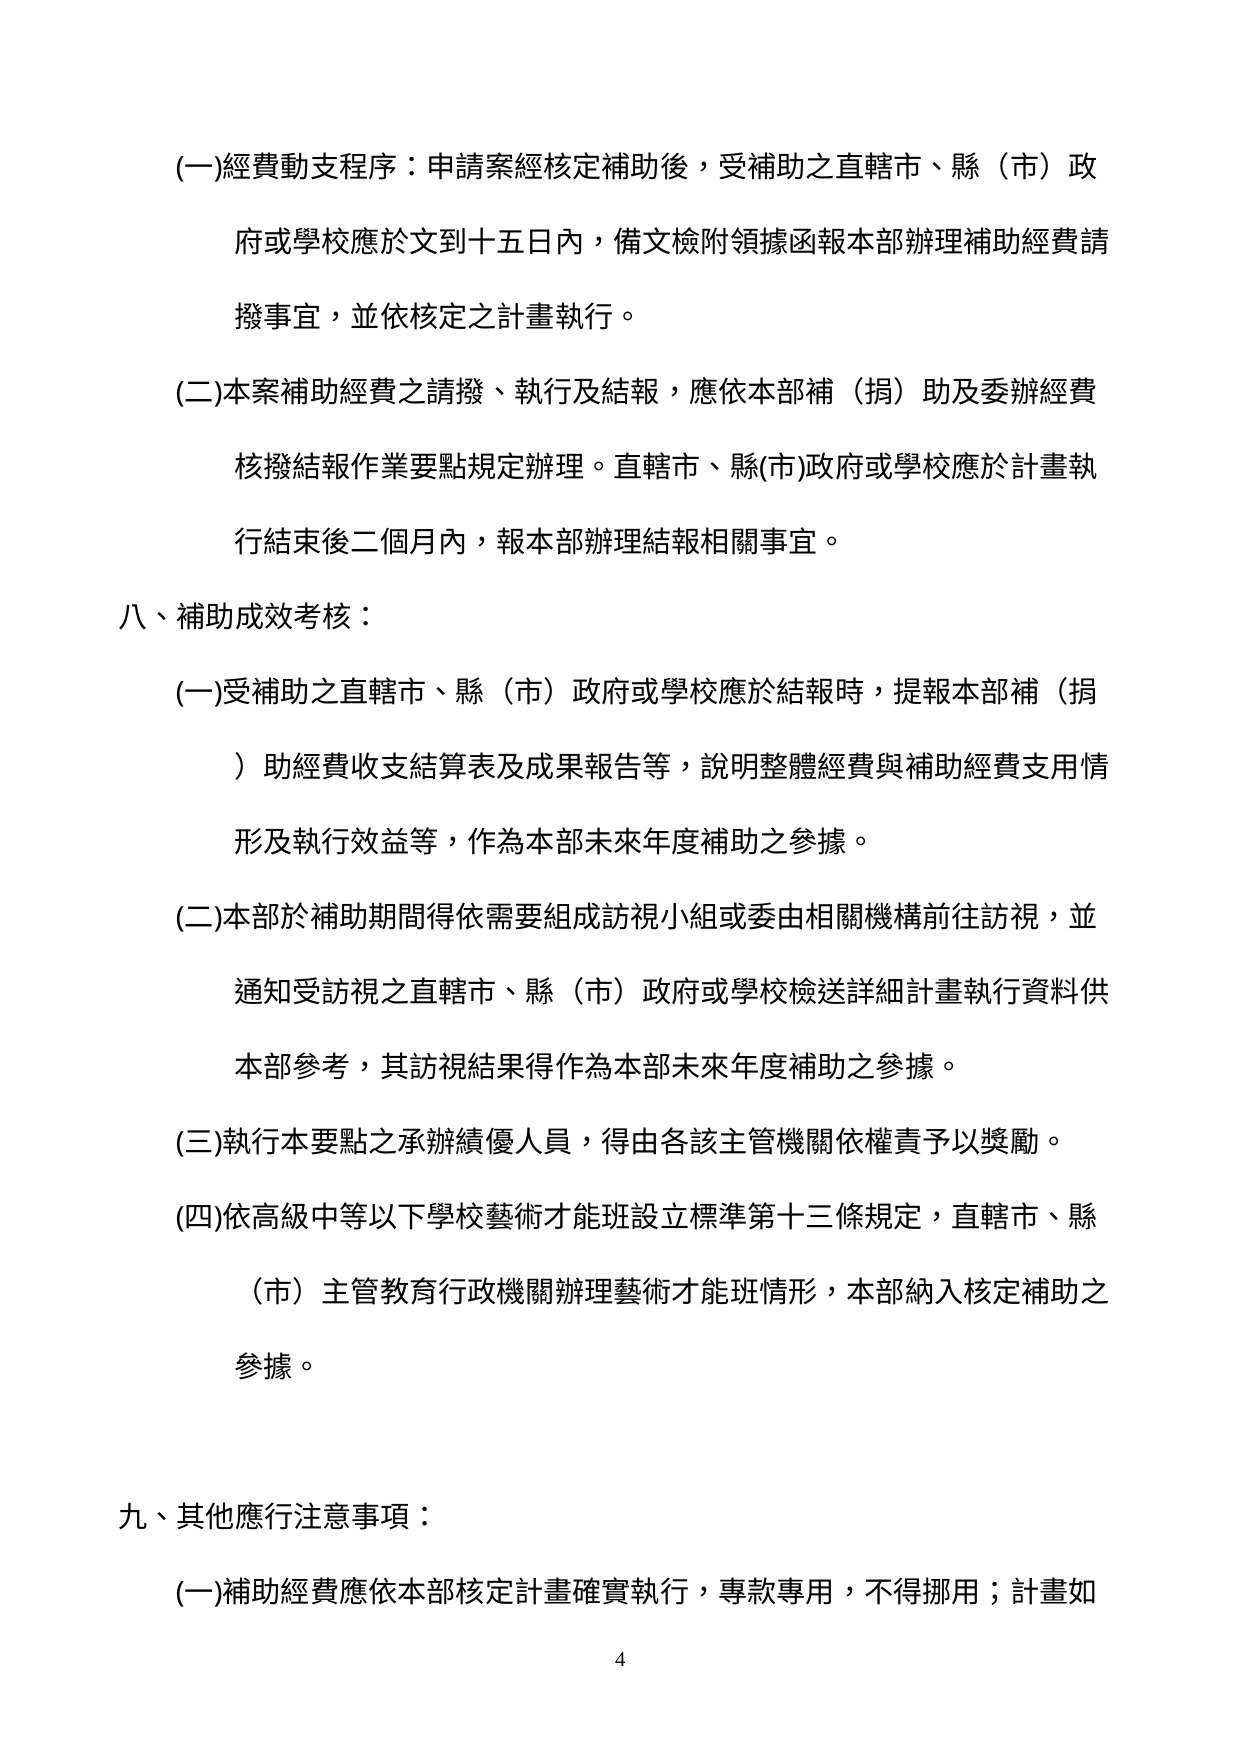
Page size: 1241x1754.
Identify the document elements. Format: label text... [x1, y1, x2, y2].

text (三)執行本要點之承辦績優人員，得由各該主管機關依權責予以獎勵。 [176, 1102, 1122, 1177]
text (一)經費動支程序：申請案經核定補助後，受補助之直轄市、縣（市）政府或學校應於文到十五日內，備文檢附領據函報本部辦理補助經費請撥事宜，並依核定之計畫執行。 [176, 127, 1122, 352]
text (二)本案補助經費之請撥、執行及結報，應依本部補（捐）助及委辦經費核撥結報作業要點規定辦理。直轄市、縣(市)政府或學校應於計畫執行結束後二個月內，報本部辦理結報相關事宜。 [176, 352, 1122, 577]
text (一)補助經費應依本部核定計畫確實執行，專款專用，不得挪用；計畫如 [176, 1552, 1122, 1627]
text 九、其他應行注意事項： [118, 1477, 1122, 1552]
text (一)受補助之直轄市、縣（市）政府或學校應於結報時，提報本部補（捐）助經費收支結算表及成果報告等，說明整體經費與補助經費支用情形及執行效益等，作為本部未來年度補助之參據。 [176, 652, 1122, 877]
text (二)本部於補助期間得依需要組成訪視小組或委由相關機構前往訪視，並通知受訪視之直轄市、縣（市）政府或學校檢送詳細計畫執行資料供本部參考，其訪視結果得作為本部未來年度補助之參據。 [176, 877, 1122, 1102]
text 八、補助成效考核： [118, 577, 1122, 652]
text (四)依高級中等以下學校藝術才能班設立標準第十三條規定，直轄市、縣 （市）主管教育行政機關辦理藝術才能班情形，本部納入核定補助之參據。 [176, 1177, 1122, 1402]
